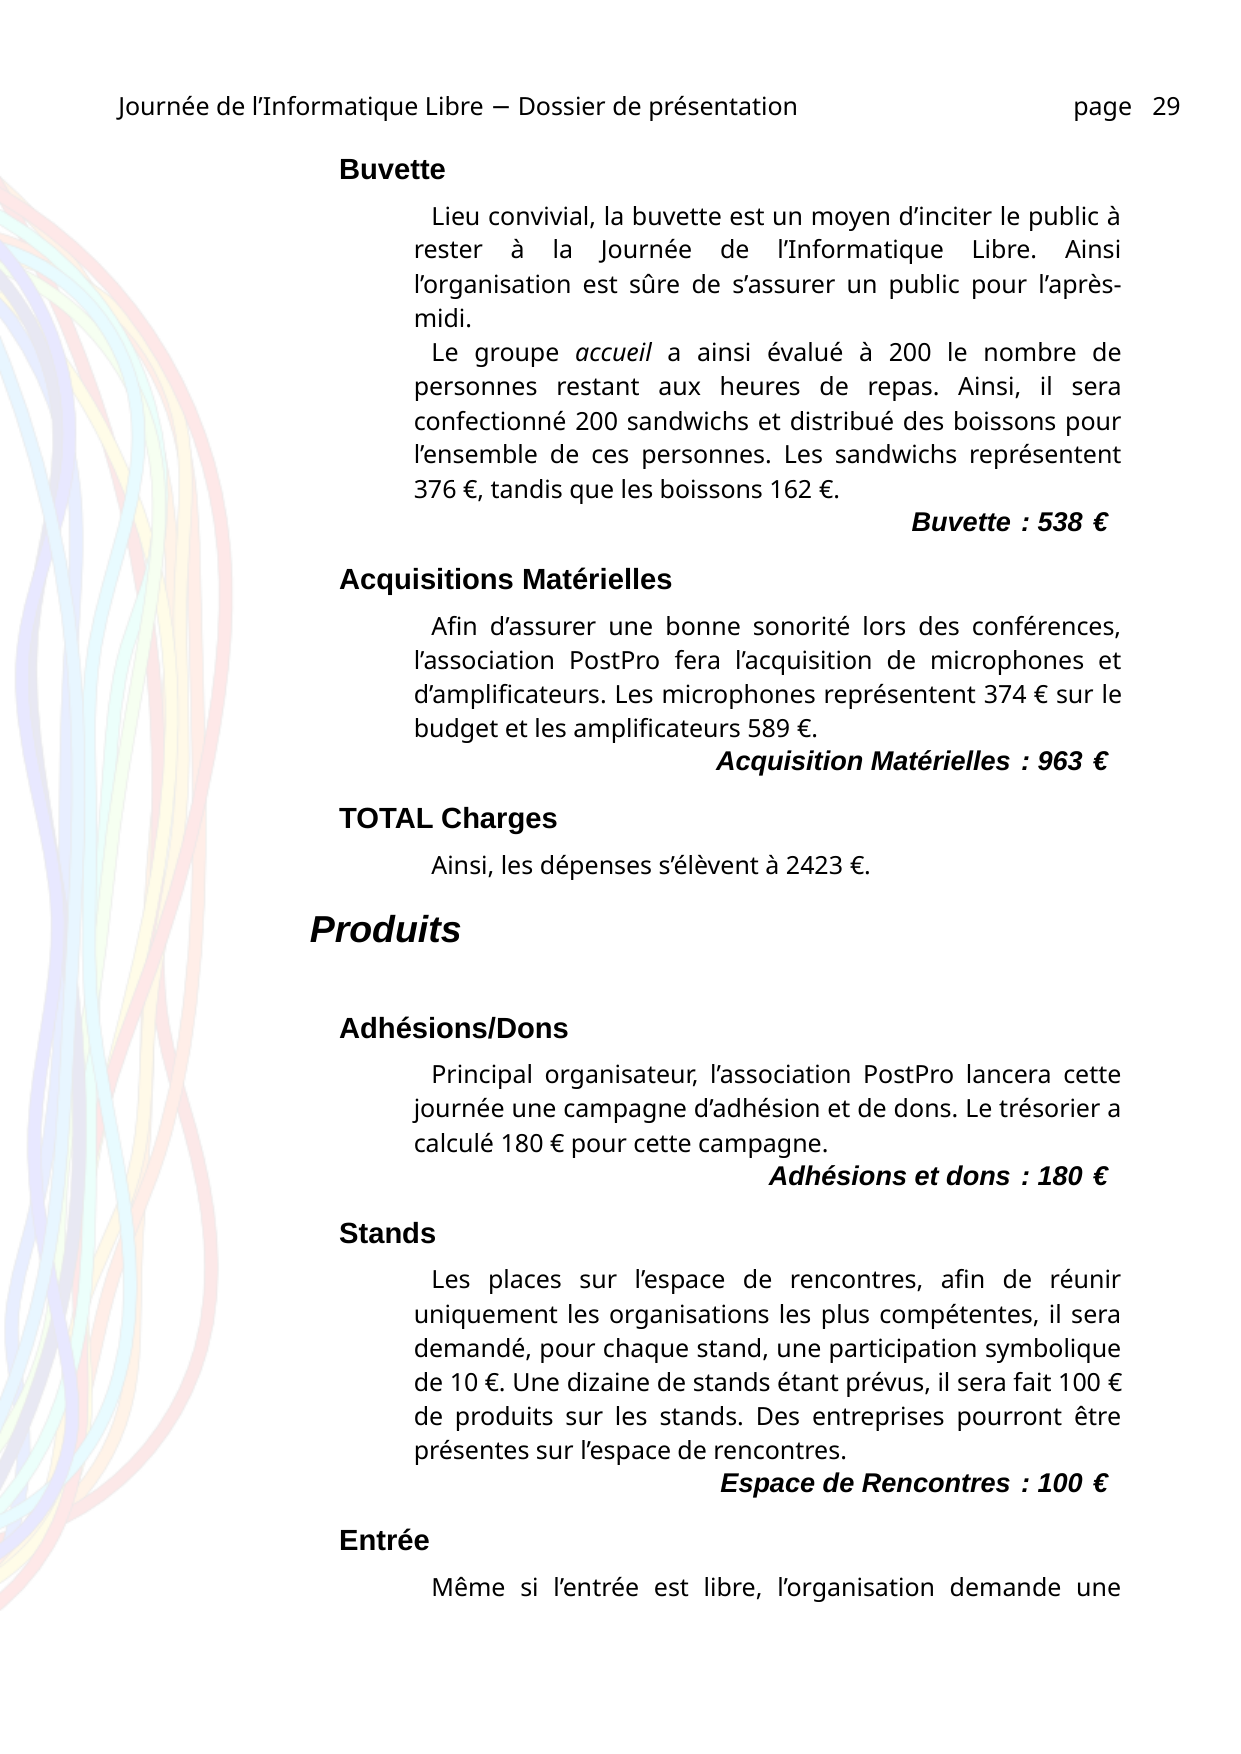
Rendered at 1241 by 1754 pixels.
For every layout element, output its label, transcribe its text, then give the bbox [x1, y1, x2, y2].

text Ainsi, les dépenses s’élèvent à 2423 €. [413, 847, 1122, 881]
subtitle Stands [339, 1216, 1240, 1250]
subtitle Buvette [339, 152, 1240, 186]
subtitle TOTAL Charges [339, 801, 1240, 835]
text Adhésions et dons : 180 € [413, 1160, 1110, 1191]
subtitle Produits [309, 907, 1240, 950]
text Le groupe accueil a ainsi évalué à 200 le nombre de personnes restant aux heures de repas. Ainsi, il sera confectionné 200 sandwichs et distribué des boissons pour l’ensemble de ces personnes. Les sandwichs représentent 376 €, tandis que les boissons 162 €. [413, 335, 1122, 505]
text Lieu convivial, la buvette est un moyen d’inciter le public à rester à la Journée de l’Informatique Libre. Ainsi l’organisation est sûre de s’assurer un public pour l’après-midi. [413, 198, 1122, 334]
picture [0, 88, 1241, 1636]
subtitle Acquisitions Matérielles [339, 562, 1240, 596]
subtitle Adhésions/Dons [339, 1011, 1240, 1044]
text Espace de Rencontres : 100 € [413, 1467, 1110, 1498]
text Les places sur l’espace de rencontres, afin de réunir uniquement les organisations les plus compétentes, il sera demandé, pour chaque stand, une participation symbolique de 10 €. Une dizaine de stands étant prévus, il sera fait 100 € de produits sur les stands. Des entreprises pourront être présentes sur l’espace de rencontres. [413, 1262, 1122, 1467]
text Afin d’assurer une bonne sonorité lors des conférences, l’association PostPro fera l’acquisition de microphones et d’amplificateurs. Les microphones représentent 374 € sur le budget et les amplificateurs 589 €. [413, 608, 1122, 744]
subtitle Entrée [339, 1523, 1240, 1557]
text Buvette : 538 € [413, 506, 1110, 537]
text Principal organisateur, l’association PostPro lancera cette journée une campagne d’adhésion et de dons. Le trésorier a calculé 180 € pour cette campagne. [413, 1057, 1122, 1159]
text Acquisition Matérielles : 963 € [413, 745, 1110, 776]
text Même si l’entrée est libre, l’organisation demande une [413, 1569, 1122, 1603]
